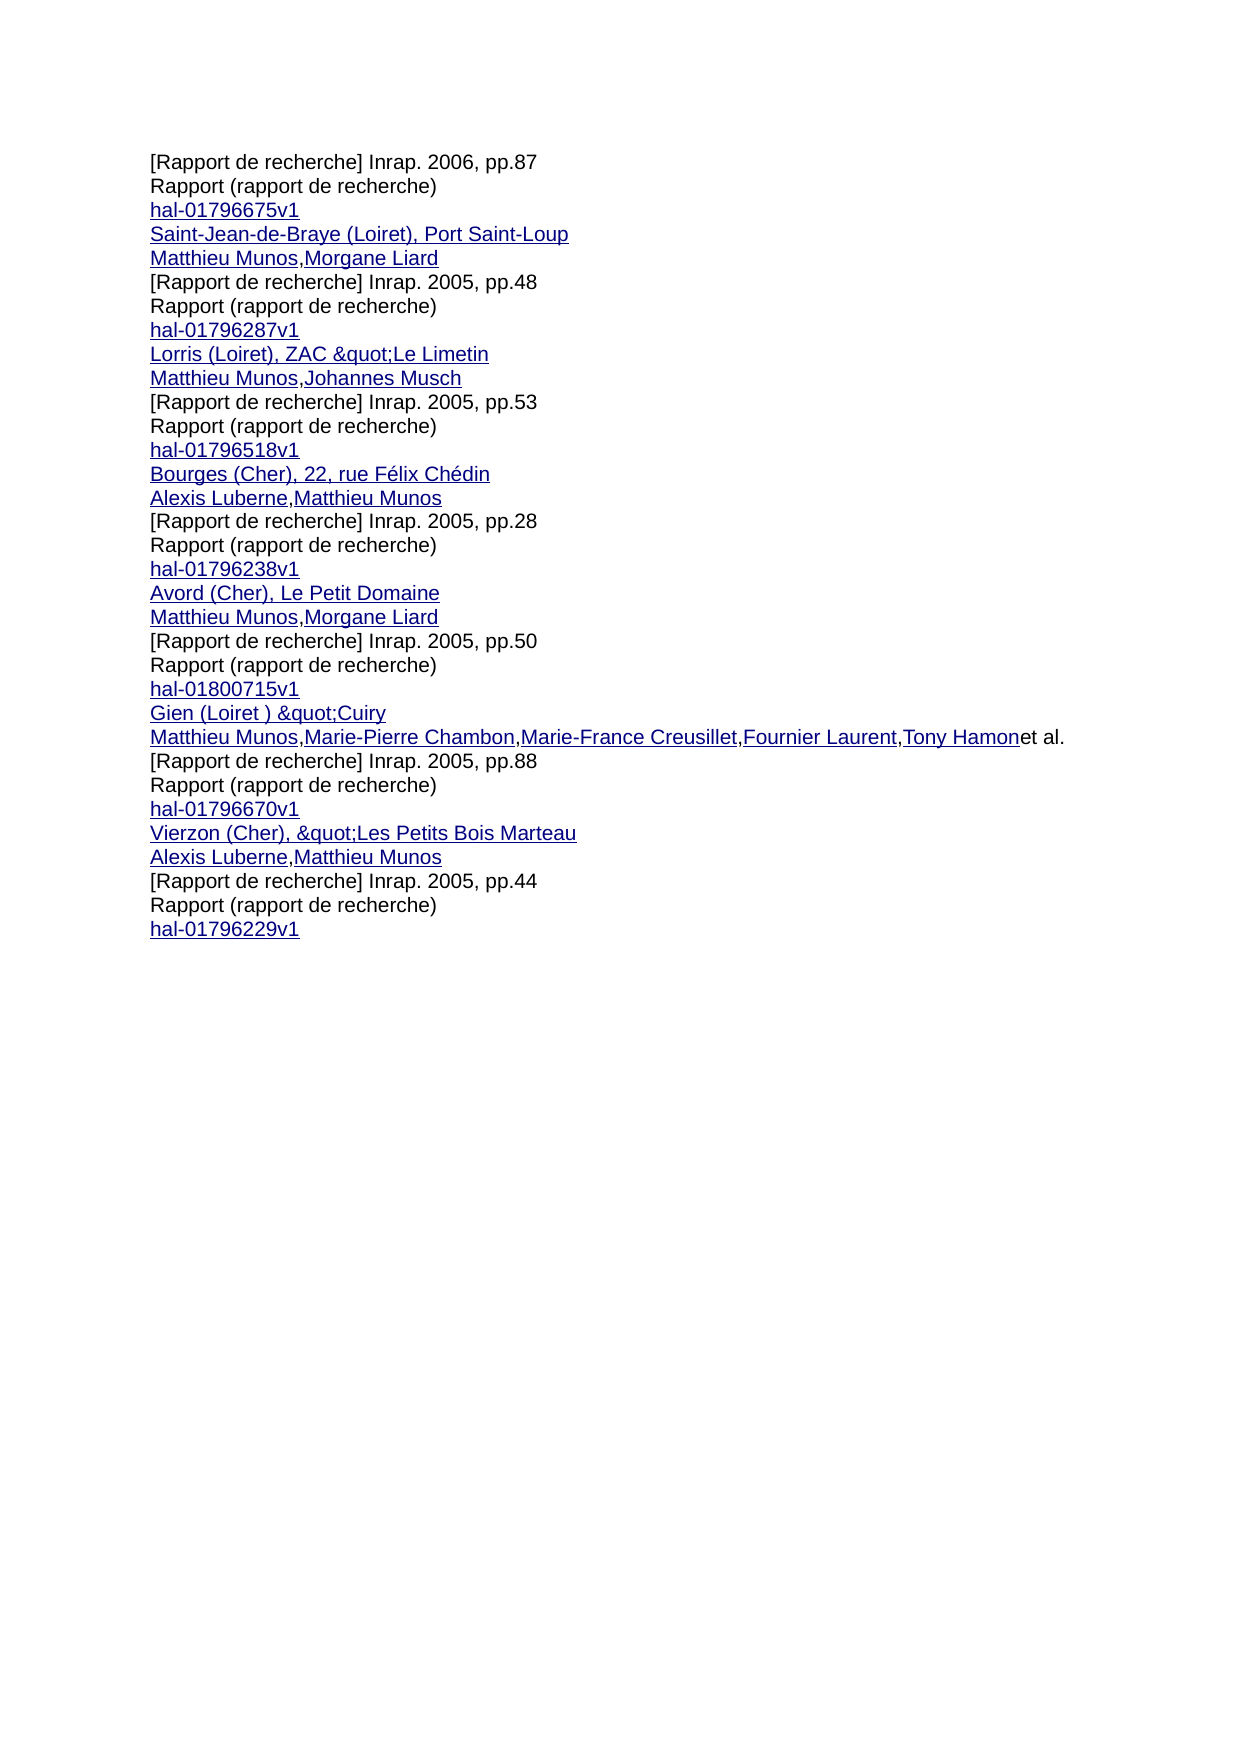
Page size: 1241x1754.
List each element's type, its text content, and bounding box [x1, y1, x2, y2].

table_cell Vierzon (Cher), &quot;Les Petits Bois Marteau Alexis Luberne,Matthieu Munos [Rapport de recherche] Inrap. 2005, pp.44 Rapport (rapport de recherche) hal-01796229v1 [150, 821, 1090, 941]
table_cell [Rapport de recherche] Inrap. 2006, pp.87 Rapport (rapport de recherche) hal-01796675v1 [150, 150, 1090, 222]
table_cell Saint-Jean-de-Braye (Loiret), Port Saint-Loup Matthieu Munos,Morgane Liard [Rapport de recherche] Inrap. 2005, pp.48 Rapport (rapport de recherche) hal-01796287v1 [150, 222, 1090, 342]
table_cell Lorris (Loiret), ZAC &quot;Le Limetin Matthieu Munos,Johannes Musch [Rapport de recherche] Inrap. 2005, pp.53 Rapport (rapport de recherche) hal-01796518v1 [150, 342, 1090, 461]
table_cell Bourges (Cher), 22, rue Félix Chédin Alexis Luberne,Matthieu Munos [Rapport de recherche] Inrap. 2005, pp.28 Rapport (rapport de recherche) hal-01796238v1 [150, 461, 1090, 581]
table_cell Avord (Cher), Le Petit Domaine Matthieu Munos,Morgane Liard [Rapport de recherche] Inrap. 2005, pp.50 Rapport (rapport de recherche) hal-01800715v1 [150, 581, 1090, 701]
table_cell Gien (Loiret ) &quot;Cuiry Matthieu Munos,Marie-Pierre Chambon,Marie-France Creusillet,Fournier Laurent,Tony Hamonet al. [Rapport de recherche] Inrap. 2005, pp.88 Rapport (rapport de recherche) hal-01796670v1 [150, 701, 1090, 821]
